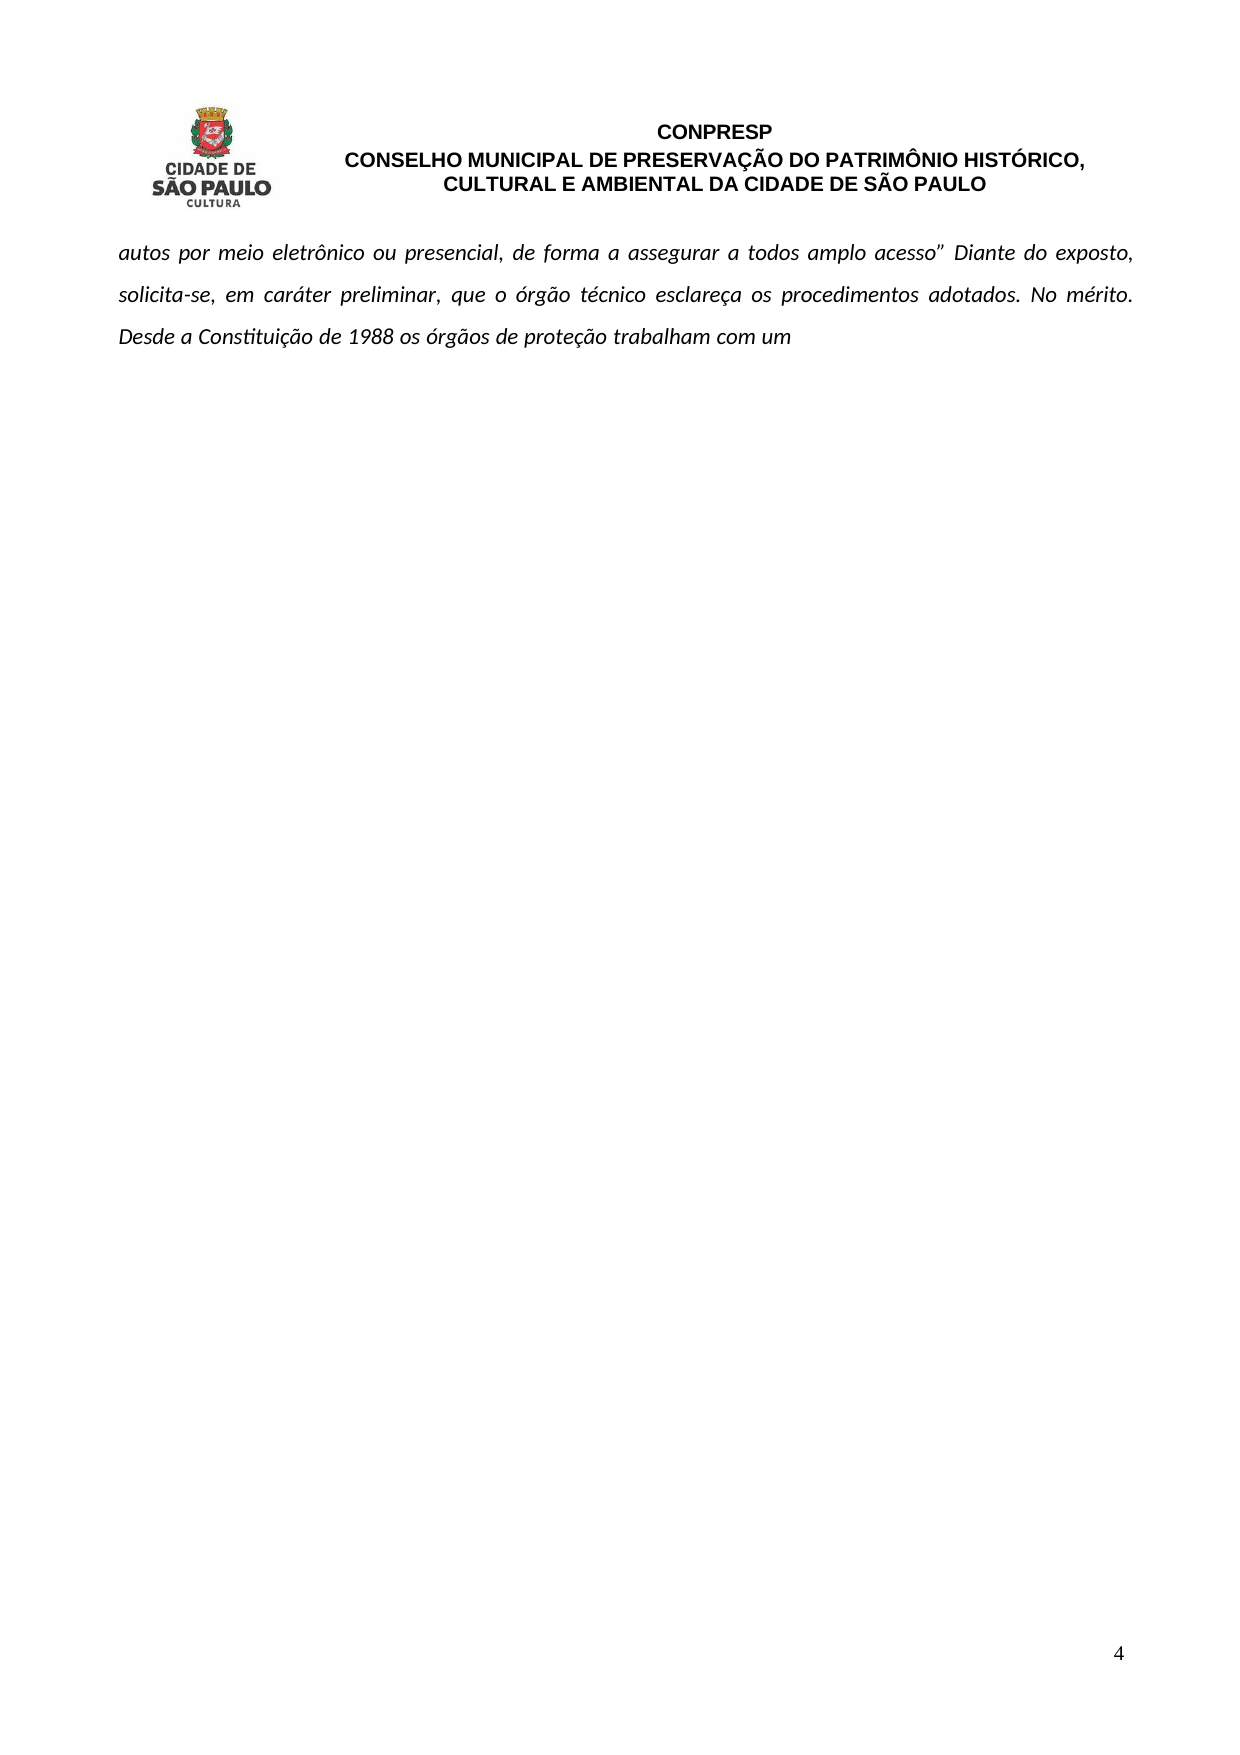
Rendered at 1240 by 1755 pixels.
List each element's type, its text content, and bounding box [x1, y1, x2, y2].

text autos por meio eletrônico ou presencial, de forma a assegurar a todos amplo acesso” Diante do exposto, solicita-se, em caráter preliminar, que o órgão técnico esclareça os procedimentos adotados. No mérito. Desde a Constituição de 1988 os órgãos de proteção trabalham com um [118, 238, 1135, 350]
